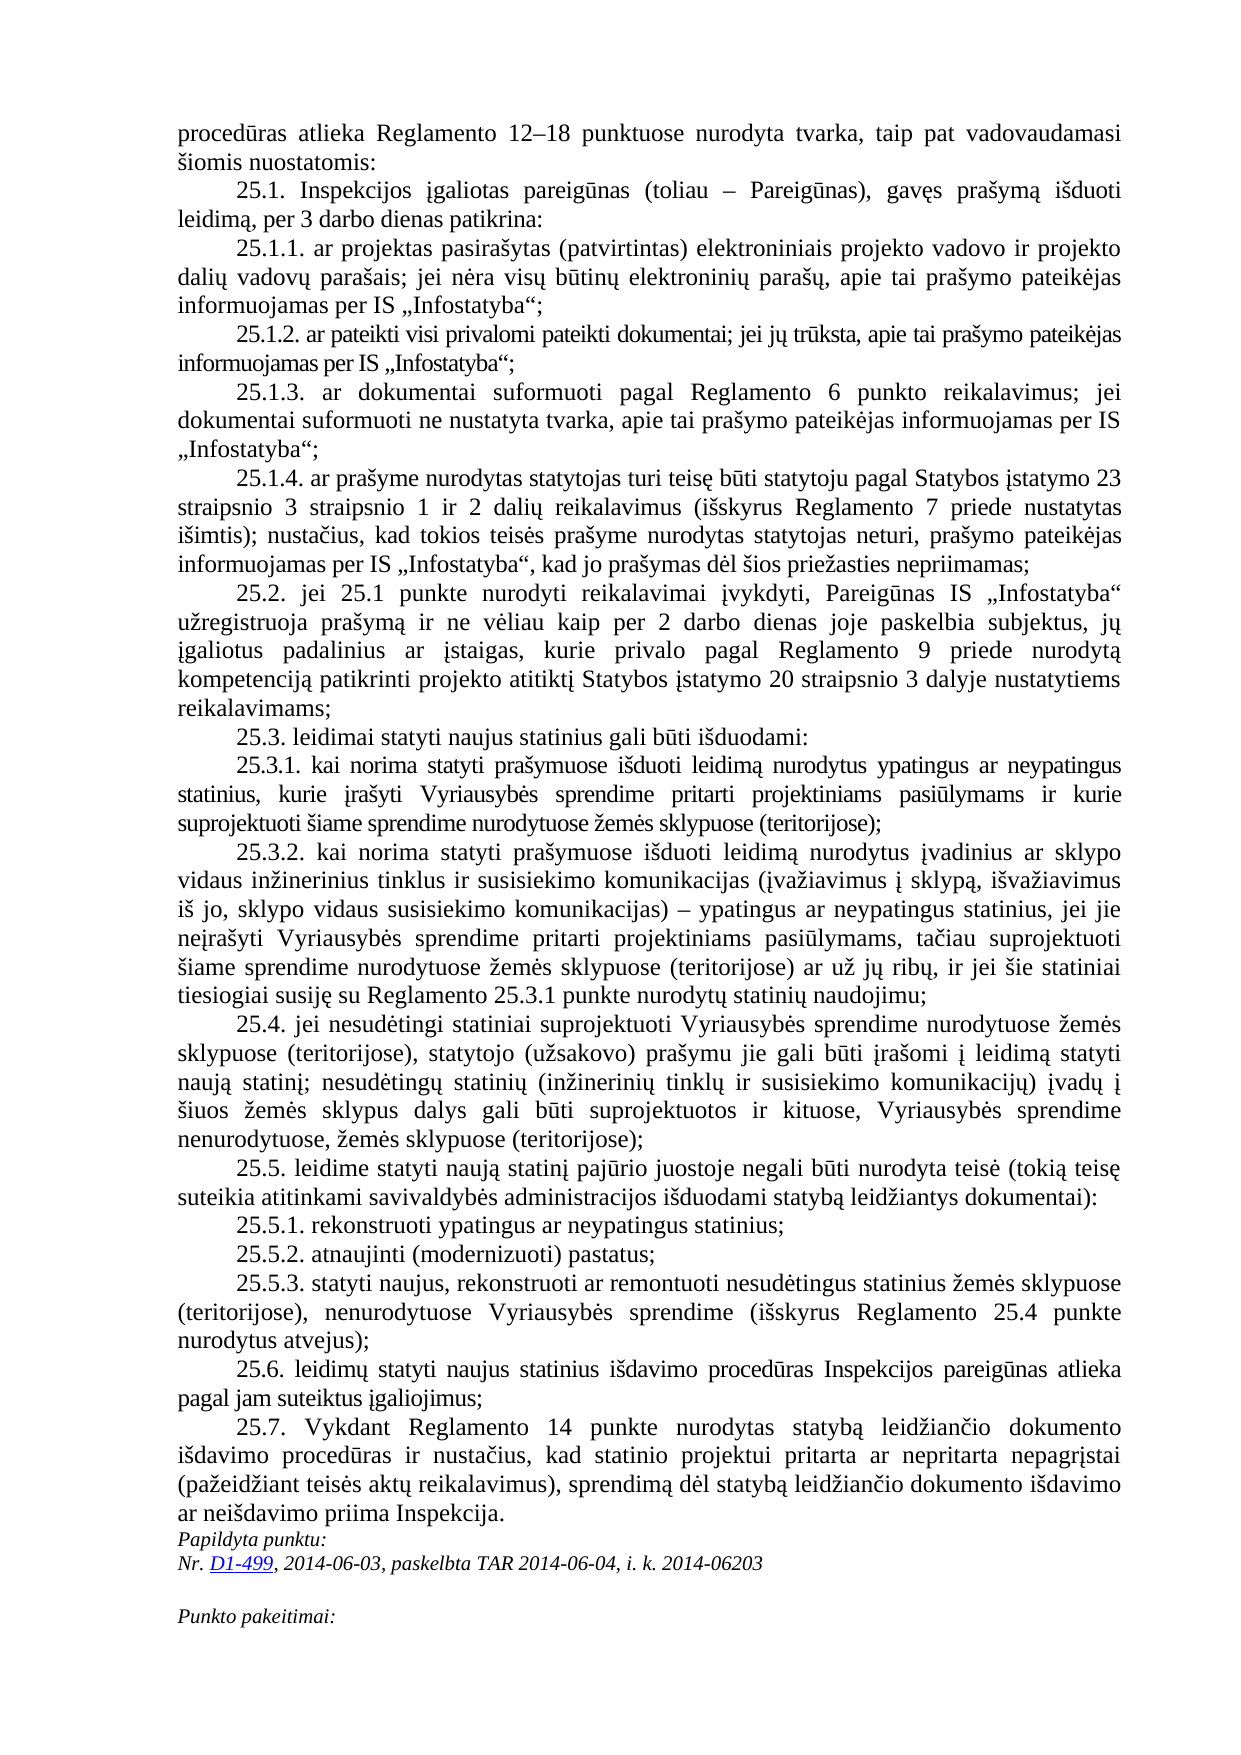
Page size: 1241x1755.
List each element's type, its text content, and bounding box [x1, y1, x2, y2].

text 25.3.1. kai norima statyti prašymuose išduoti leidimą nurodytus ypatingus ar neypatingus statinius, kurie įrašyti Vyriausybės sprendime pritarti projektiniams pasiūlymams ir kurie suprojektuoti šiame sprendime nurodytuose žemės sklypuose (teritorijose); [177, 751, 1122, 837]
text Papildyta punktu: [177, 1527, 1122, 1551]
text 25.2. jei 25.1 punkte nurodyti reikalavimai įvykdyti, Pareigūnas IS „Infostatyba“ užregistruoja prašymą ir ne vėliau kaip per 2 darbo dienas joje paskelbia subjektus, jų įgaliotus padalinius ar įstaigas, kurie privalo pagal Reglamento 9 priede nurodytą kompetenciją patikrinti projekto atitiktį Statybos įstatymo 20 straipsnio 3 dalyje nustatytiems reikalavimams; [177, 578, 1122, 722]
text 25.5.3. statyti naujus, rekonstruoti ar remontuoti nesudėtingus statinius žemės sklypuose (teritorijose), nenurodytuose Vyriausybės sprendime (išskyrus Reglamento 25.4 punkte nurodytus atvejus); [177, 1268, 1122, 1354]
text 25.5. leidime statyti naują statinį pajūrio juostoje negali būti nurodyta teisė (tokią teisę suteikia atitinkami savivaldybės administracijos išduodami statybą leidžiantys dokumentai): [177, 1153, 1122, 1211]
text 25.3. leidimai statyti naujus statinius gali būti išduodami: [177, 722, 1122, 751]
text Punkto pakeitimai: [177, 1604, 1122, 1628]
text 25.1.3. ar dokumentai suformuoti pagal Reglamento 6 punkto reikalavimus; jei dokumentai suformuoti ne nustatyta tvarka, apie tai prašymo pateikėjas informuojamas per IS „Infostatyba“; [177, 377, 1122, 463]
text Nr. D1-499, 2014-06-03, paskelbta TAR 2014-06-04, i. k. 2014-06203 [177, 1551, 1122, 1575]
text 25.4. jei nesudėtingi statiniai suprojektuoti Vyriausybės sprendime nurodytuose žemės sklypuose (teritorijose), statytojo (užsakovo) prašymu jie gali būti įrašomi į leidimą statyti naują statinį; nesudėtingų statinių (inžinerinių tinklų ir susisiekimo komunikacijų) įvadų į šiuos žemės sklypus dalys gali būti suprojektuotos ir kituose, Vyriausybės sprendime nenurodytuose, žemės sklypuose (teritorijose); [177, 1009, 1122, 1153]
text 25.1.2. ar pateikti visi privalomi pateikti dokumentai; jei jų trūksta, apie tai prašymo pateikėjas informuojamas per IS „Infostatyba“; [177, 319, 1122, 377]
text 25.6. leidimų statyti naujus statinius išdavimo procedūras Inspekcijos pareigūnas atlieka pagal jam suteiktus įgaliojimus; [177, 1354, 1122, 1412]
text 25.1. Inspekcijos įgaliotas pareigūnas (toliau – Pareigūnas), gavęs prašymą išduoti leidimą, per 3 darbo dienas patikrina: [177, 176, 1122, 233]
text 25.1.1. ar projektas pasirašytas (patvirtintas) elektroniniais projekto vadovo ir projekto dalių vadovų parašais; jei nėra visų būtinų elektroninių parašų, apie tai prašymo pateikėjas informuojamas per IS „Infostatyba“; [177, 233, 1122, 319]
text 25.5.1. rekonstruoti ypatingus ar neypatingus statinius; [177, 1211, 1122, 1239]
text 25.7. Vykdant Reglamento 14 punkte nurodytas statybą leidžiančio dokumento išdavimo procedūras ir nustačius, kad statinio projektui pritarta ar nepritarta nepagrįstai (pažeidžiant teisės aktų reikalavimus), sprendimą dėl statybą leidžiančio dokumento išdavimo ar neišdavimo priima Inspekcija. [177, 1412, 1122, 1527]
text procedūras atlieka Reglamento 12–18 punktuose nurodyta tvarka, taip pat vadovaudamasi šiomis nuostatomis: [177, 118, 1122, 176]
text 25.1.4. ar prašyme nurodytas statytojas turi teisę būti statytoju pagal Statybos įstatymo 23 straipsnio 3 straipsnio 1 ir 2 dalių reikalavimus (išskyrus Reglamento 7 priede nustatytas išimtis); nustačius, kad tokios teisės prašyme nurodytas statytojas neturi, prašymo pateikėjas informuojamas per IS „Infostatyba“, kad jo prašymas dėl šios priežasties nepriimamas; [177, 463, 1122, 578]
text 25.5.2. atnaujinti (modernizuoti) pastatus; [177, 1239, 1122, 1268]
text 25.3.2. kai norima statyti prašymuose išduoti leidimą nurodytus įvadinius ar sklypo vidaus inžinerinius tinklus ir susisiekimo komunikacijas (įvažiavimus į sklypą, išvažiavimus iš jo, sklypo vidaus susisiekimo komunikacijas) – ypatingus ar neypatingus statinius, jei jie neįrašyti Vyriausybės sprendime pritarti projektiniams pasiūlymams, tačiau suprojektuoti šiame sprendime nurodytuose žemės sklypuose (teritorijose) ar už jų ribų, ir jei šie statiniai tiesiogiai susiję su Reglamento 25.3.1 punkte nurodytų statinių naudojimu; [177, 837, 1122, 1009]
